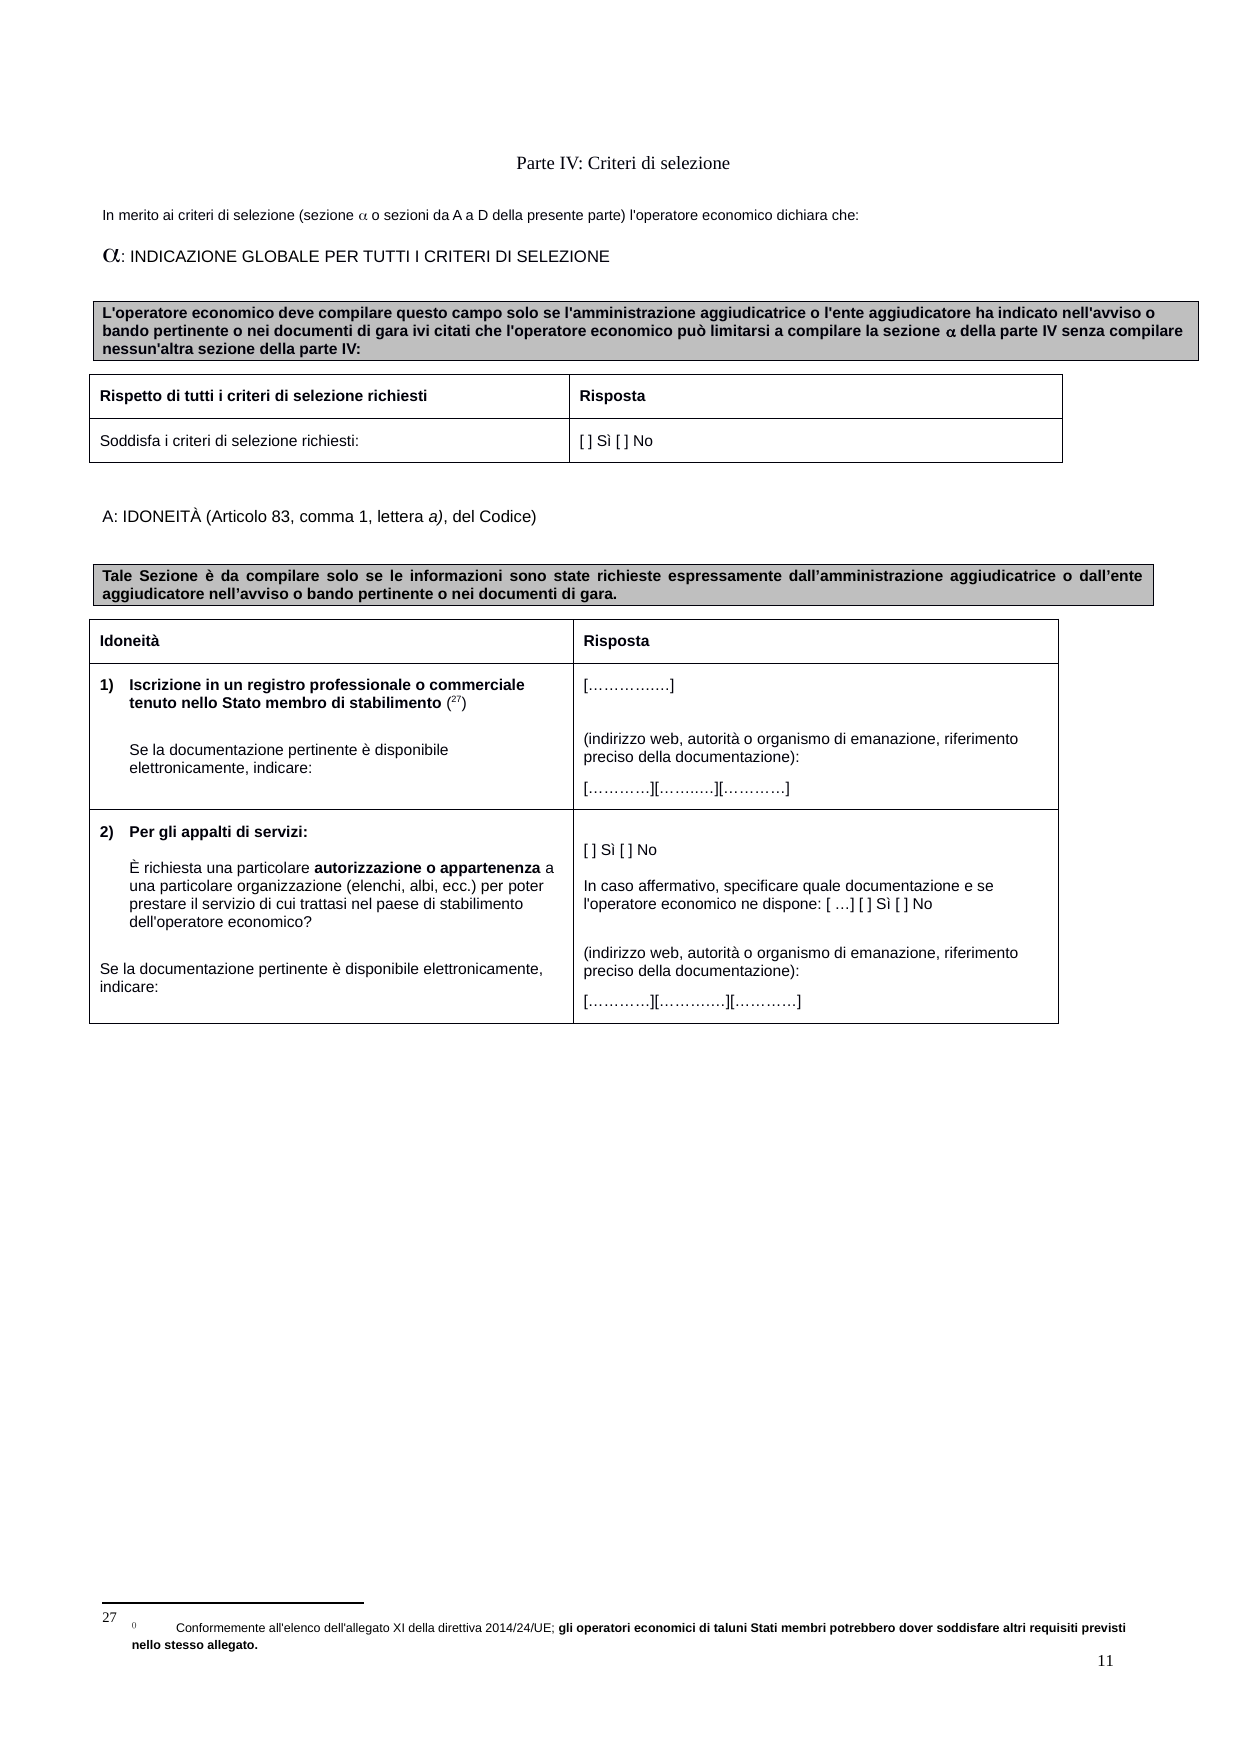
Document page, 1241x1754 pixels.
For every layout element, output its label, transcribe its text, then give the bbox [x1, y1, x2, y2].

table_cell Soddisfa i criteri di selezione richiesti: [90, 419, 569, 462]
table_cell [ ] Sì [ ] No In caso affermativo, specificare quale documentazione e se l'operatore economico ne dispone: [ …] [ ] Sì [ ] No (indirizzo web, autorità o organismo di emanazione, riferimento preciso della documentazione): […………][……….…][…………] [574, 810, 1058, 1022]
table_header Risposta [570, 375, 1062, 418]
table_header Rispetto di tutti i criteri di selezione richiesti [90, 375, 569, 418]
table_cell Iscrizione in un registro professionale o commerciale tenuto nello Stato membro di stabilimento () Se la documentazione pertinente è disponibile elettronicamente, indicare: [90, 664, 573, 809]
text : Indicazione globale per tutti i criteri di selezione [102, 243, 1144, 269]
text L'operatore economico deve compilare questo campo solo se l'amministrazione aggiudicatrice o l'ente aggiudicatore ha indicato nell'avviso o bando pertinente o nei documenti di gara ivi citati che l'operatore economico può limitarsi a compilare la sezione  della parte IV senza compilare nessun'altra sezione della parte IV: [94, 302, 1198, 360]
text A: Idoneità (Articolo 83, comma 1, lettera a), del Codice) [102, 507, 1144, 526]
table_cell [………….…] (indirizzo web, autorità o organismo di emanazione, riferimento preciso della documentazione): […………][……..…][…………] [574, 664, 1058, 809]
text In merito ai criteri di selezione (sezione  o sezioni da A a D della presente parte) l'operatore economico dichiara che: [102, 207, 1144, 223]
text Parte IV: Criteri di selezione [102, 152, 1144, 174]
table_header Risposta [574, 620, 1058, 662]
table_cell Per gli appalti di servizi: È richiesta una particolare autorizzazione o appartenenza a una particolare organizzazione (elenchi, albi, ecc.) per poter prestare il servizio di cui trattasi nel paese di stabilimento dell'operatore economico? Se la documentazione pertinente è disponibile elettronicamente, indicare: [90, 810, 573, 1022]
table_header Idoneità [90, 620, 573, 662]
text Tale Sezione è da compilare solo se le informazioni sono state richieste espressamente dall’amministrazione aggiudicatrice o dall’ente aggiudicatore nell’avviso o bando pertinente o nei documenti di gara. [94, 565, 1153, 605]
table_cell [ ] Sì [ ] No [570, 419, 1062, 462]
